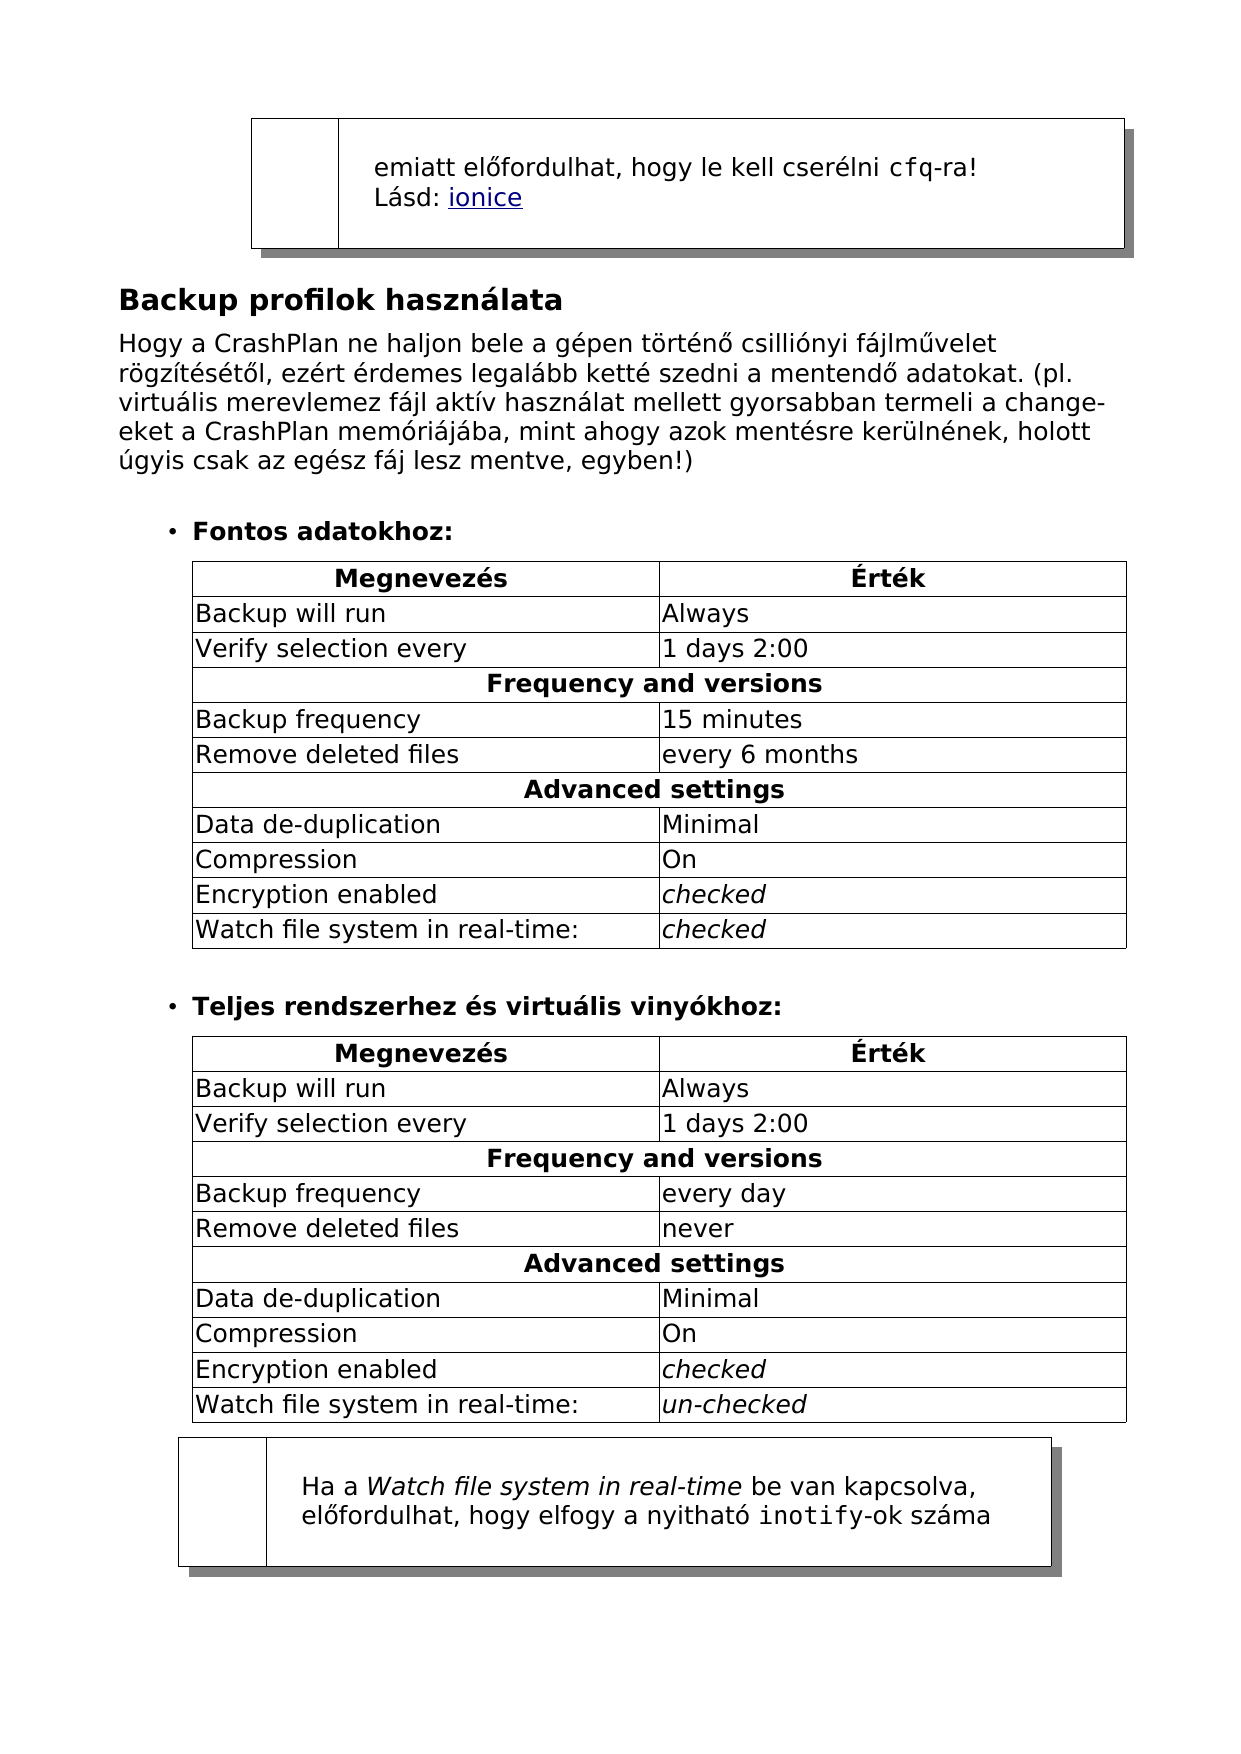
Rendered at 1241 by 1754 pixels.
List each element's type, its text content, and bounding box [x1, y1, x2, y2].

table_header emiatt előfordulhat, hogy le kell cserélni cfq-ra! Lásd: ionice [339, 119, 1124, 247]
table_cell Backup frequency [193, 1177, 659, 1211]
table_cell Advanced settings [193, 1247, 1126, 1282]
table_cell every 6 months [660, 738, 1126, 772]
table_cell Frequency and versions [193, 1142, 1126, 1176]
table_header Megnevezés [193, 1037, 659, 1071]
table_cell checked [660, 1353, 1126, 1387]
table_cell Advanced settings [193, 773, 1126, 807]
table_cell On [660, 843, 1126, 877]
table_cell 1 days 2:00 [660, 1107, 1126, 1141]
table_cell checked [660, 914, 1126, 947]
table_cell every day [660, 1177, 1126, 1211]
table_cell Data de-duplication [193, 808, 659, 842]
table_cell checked [660, 878, 1126, 912]
table_cell Encryption enabled [193, 878, 659, 912]
table_cell Minimal [660, 1283, 1126, 1317]
text Hogy a CrashPlan ne haljon bele a gépen történő csilliónyi fájlművelet rögzítésétől, ezért érdemes legalább ketté szedni a mentendő adatokat. (pl. virtuális merevlemez fájl aktív használat mellett gyorsabban termeli a change-eket a CrashPlan memóriájába, mint ahogy azok mentésre kerülnének, holott úgyis csak az egész fáj lesz mentve, egyben!) [118, 329, 1122, 475]
list Fontos adatokhoz: [177, 517, 1122, 547]
table_cell Verify selection every [193, 633, 659, 667]
table_cell On [660, 1318, 1126, 1352]
table_cell Watch file system in real-time: [193, 914, 659, 947]
table_cell Frequency and versions [193, 668, 1126, 702]
table_header [252, 119, 338, 247]
table_header Ha a Watch file system in real-time be van kapcsolva, előfordulhat, hogy elfogy a nyitható inotify-ok száma [267, 1438, 1051, 1566]
table_header Érték [660, 1037, 1126, 1071]
table_header [179, 1438, 266, 1566]
table_cell Compression [193, 1318, 659, 1352]
table_cell 15 minutes [660, 703, 1126, 737]
table_cell never [660, 1212, 1126, 1246]
table_cell Always [660, 597, 1126, 632]
table_header Megnevezés [193, 562, 659, 596]
table_cell Minimal [660, 808, 1126, 842]
list Teljes rendszerhez és virtuális vinyókhoz: [177, 992, 1122, 1021]
table_cell Backup will run [193, 597, 659, 632]
table_cell un-checked [660, 1388, 1126, 1422]
table_cell Always [660, 1072, 1126, 1106]
table_cell Data de-duplication [193, 1283, 659, 1317]
table_cell Remove deleted files [193, 1212, 659, 1246]
table_cell Watch file system in real-time: [193, 1388, 659, 1422]
table_cell Backup will run [193, 1072, 659, 1106]
subtitle Backup profilok használata [118, 283, 1122, 317]
table_cell Compression [193, 843, 659, 877]
table_cell Backup frequency [193, 703, 659, 737]
table_cell Encryption enabled [193, 1353, 659, 1387]
table_cell Verify selection every [193, 1107, 659, 1141]
table_cell 1 days 2:00 [660, 633, 1126, 667]
table_cell Remove deleted files [193, 738, 659, 772]
table_header Érték [660, 562, 1126, 596]
